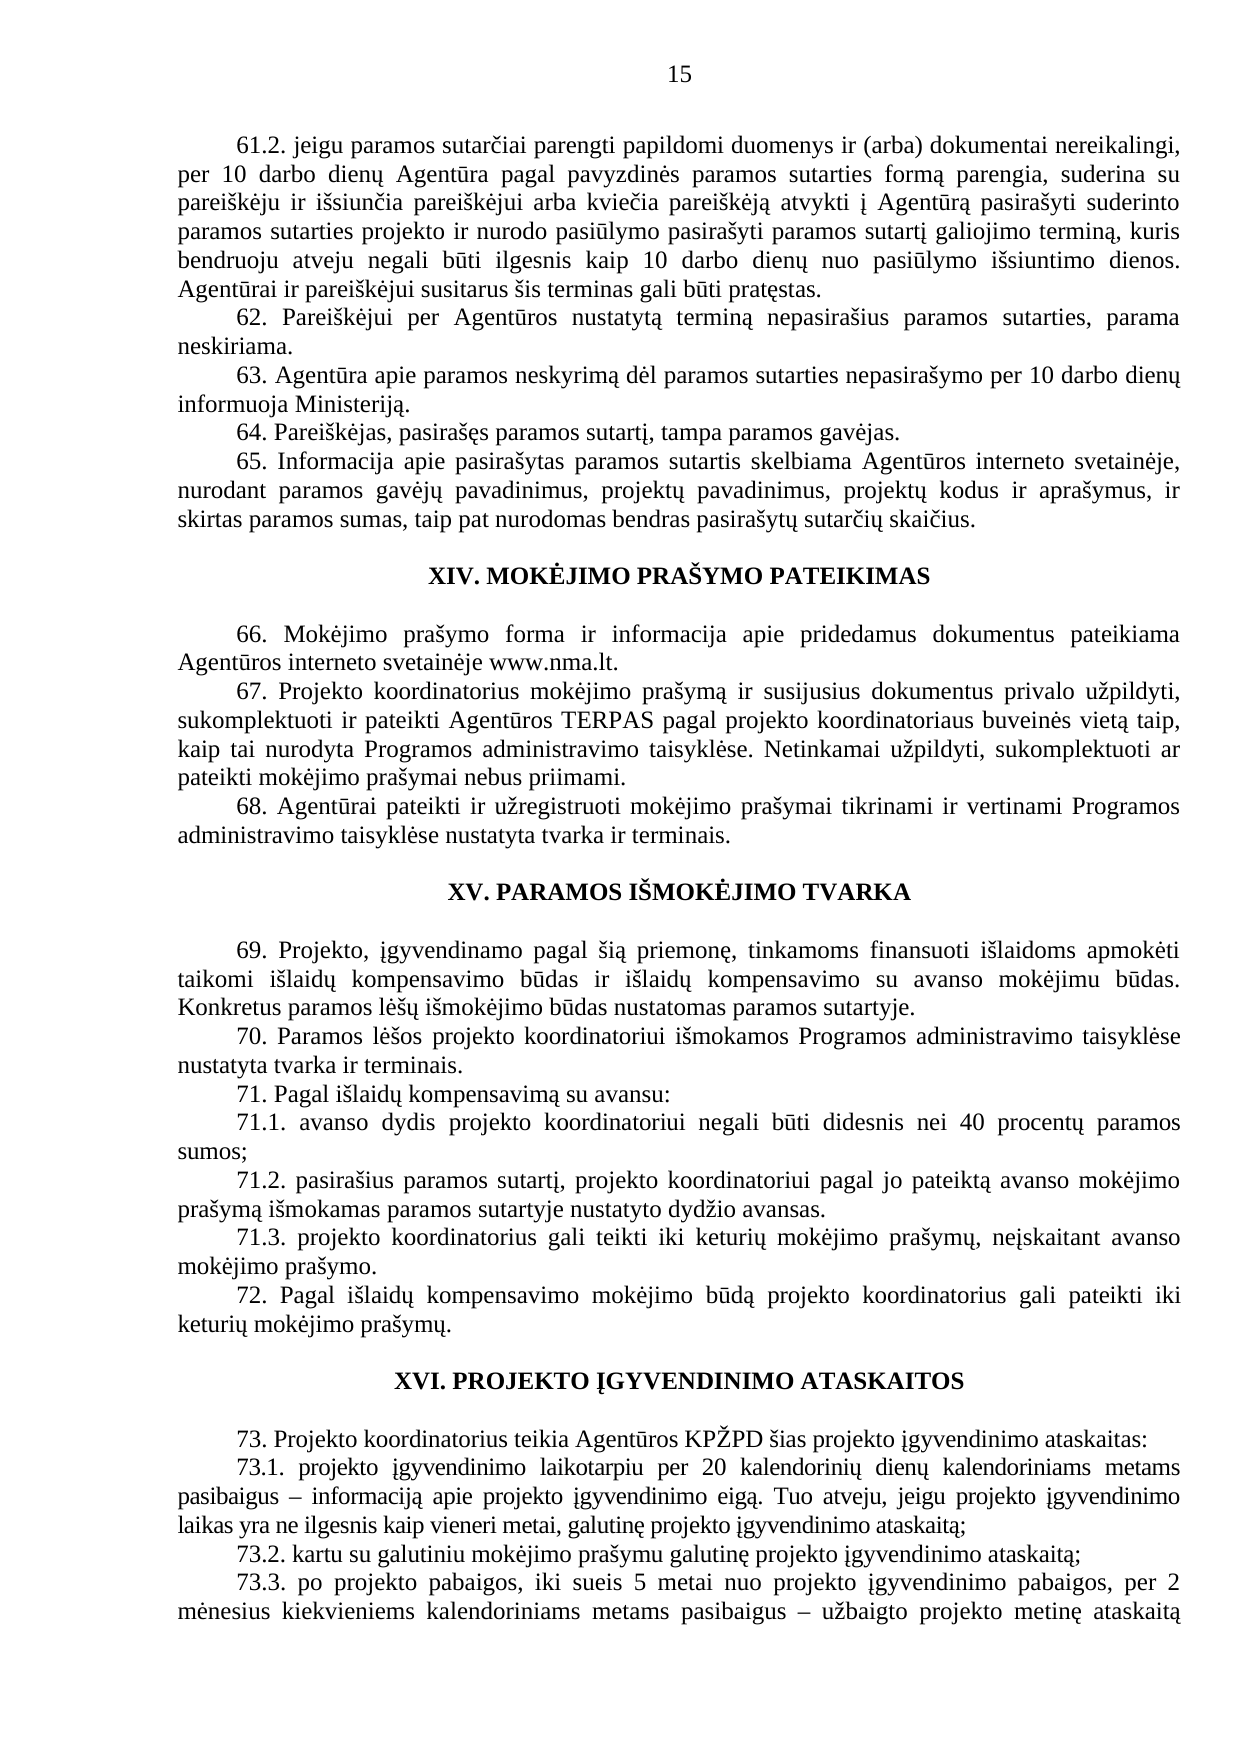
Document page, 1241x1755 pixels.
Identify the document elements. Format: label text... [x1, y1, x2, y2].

text 70. Paramos lėšos projekto koordinatoriui išmokamos Programos administravimo taisyklėse nustatyta tvarka ir terminais. [177, 1021, 1181, 1079]
text XVI. PROJEKTO ĮGYVENDINIMO ATASKAITOS [177, 1366, 1181, 1395]
text 71.3. projekto koordinatorius gali teikti iki keturių mokėjimo prašymų, neįskaitant avanso mokėjimo prašymo. [177, 1222, 1181, 1280]
text 71.1. avanso dydis projekto koordinatoriui negali būti didesnis nei 40 procentų paramos sumos; [177, 1107, 1181, 1165]
text 73.3. po projekto pabaigos, iki sueis 5 metai nuo projekto įgyvendinimo pabaigos, per 2 mėnesius kiekvieniems kalendoriniams metams pasibaigus – užbaigto projekto metinę ataskaitą [177, 1567, 1181, 1625]
text 65. Informacija apie pasirašytas paramos sutartis skelbiama Agentūros interneto svetainėje, nurodant paramos gavėjų pavadinimus, projektų pavadinimus, projektų kodus ir aprašymus, ir skirtas paramos sumas, taip pat nurodomas bendras pasirašytų sutarčių skaičius. [177, 446, 1181, 532]
text 69. Projekto, įgyvendinamo pagal šią priemonę, tinkamoms finansuoti išlaidoms apmokėti taikomi išlaidų kompensavimo būdas ir išlaidų kompensavimo su avanso mokėjimu būdas. Konkretus paramos lėšų išmokėjimo būdas nustatomas paramos sutartyje. [177, 935, 1181, 1021]
text XIV. MOKĖJIMO PRAŠYMO PATEIKIMAS [177, 561, 1181, 590]
text 66. Mokėjimo prašymo forma ir informacija apie pridedamus dokumentus pateikiama Agentūros interneto svetainėje www.nma.lt. [177, 619, 1181, 676]
text 72. Pagal išlaidų kompensavimo mokėjimo būdą projekto koordinatorius gali pateikti iki keturių mokėjimo prašymų. [177, 1280, 1181, 1337]
text 63. Agentūra apie paramos neskyrimą dėl paramos sutarties nepasirašymo per 10 darbo dienų informuoja Ministeriją. [177, 360, 1181, 417]
text 73.1. projekto įgyvendinimo laikotarpiu per 20 kalendorinių dienų kalendoriniams metams pasibaigus – informaciją apie projekto įgyvendinimo eigą. Tuo atveju, jeigu projekto įgyvendinimo laikas yra ne ilgesnis kaip vieneri metai, galutinę projekto įgyvendinimo ataskaitą; [177, 1452, 1181, 1539]
text 73.2. kartu su galutiniu mokėjimo prašymu galutinę projekto įgyvendinimo ataskaitą; [177, 1539, 1181, 1567]
text 68. Agentūrai pateikti ir užregistruoti mokėjimo prašymai tikrinami ir vertinami Programos administravimo taisyklėse nustatyta tvarka ir terminais. [177, 791, 1181, 849]
text XV. PARAMOS IŠMOKĖJIMO TVARKA [177, 877, 1181, 906]
text 64. Pareiškėjas, pasirašęs paramos sutartį, tampa paramos gavėjas. [177, 417, 1181, 446]
text 71.2. pasirašius paramos sutartį, projekto koordinatoriui pagal jo pateiktą avanso mokėjimo prašymą išmokamas paramos sutartyje nustatyto dydžio avansas. [177, 1165, 1181, 1222]
text 67. Projekto koordinatorius mokėjimo prašymą ir susijusius dokumentus privalo užpildyti, sukomplektuoti ir pateikti Agentūros TERPAS pagal projekto koordinatoriaus buveinės vietą taip, kaip tai nurodyta Programos administravimo taisyklėse. Netinkamai užpildyti, sukomplektuoti ar pateikti mokėjimo prašymai nebus priimami. [177, 676, 1181, 791]
text 62. Pareiškėjui per Agentūros nustatytą terminą nepasirašius paramos sutarties, parama neskiriama. [177, 302, 1181, 360]
text 71. Pagal išlaidų kompensavimą su avansu: [177, 1079, 1181, 1107]
text 61.2. jeigu paramos sutarčiai parengti papildomi duomenys ir (arba) dokumentai nereikalingi, per 10 darbo dienų Agentūra pagal pavyzdinės paramos sutarties formą parengia, suderina su pareiškėju ir išsiunčia pareiškėjui arba kviečia pareiškėją atvykti į Agentūrą pasirašyti suderinto paramos sutarties projekto ir nurodo pasiūlymo pasirašyti paramos sutartį galiojimo terminą, kuris bendruoju atveju negali būti ilgesnis kaip 10 darbo dienų nuo pasiūlymo išsiuntimo dienos. Agentūrai ir pareiškėjui susitarus šis terminas gali būti pratęstas. [177, 130, 1181, 302]
text 73. Projekto koordinatorius teikia Agentūros KPŽPD šias projekto įgyvendinimo ataskaitas: [177, 1424, 1181, 1452]
